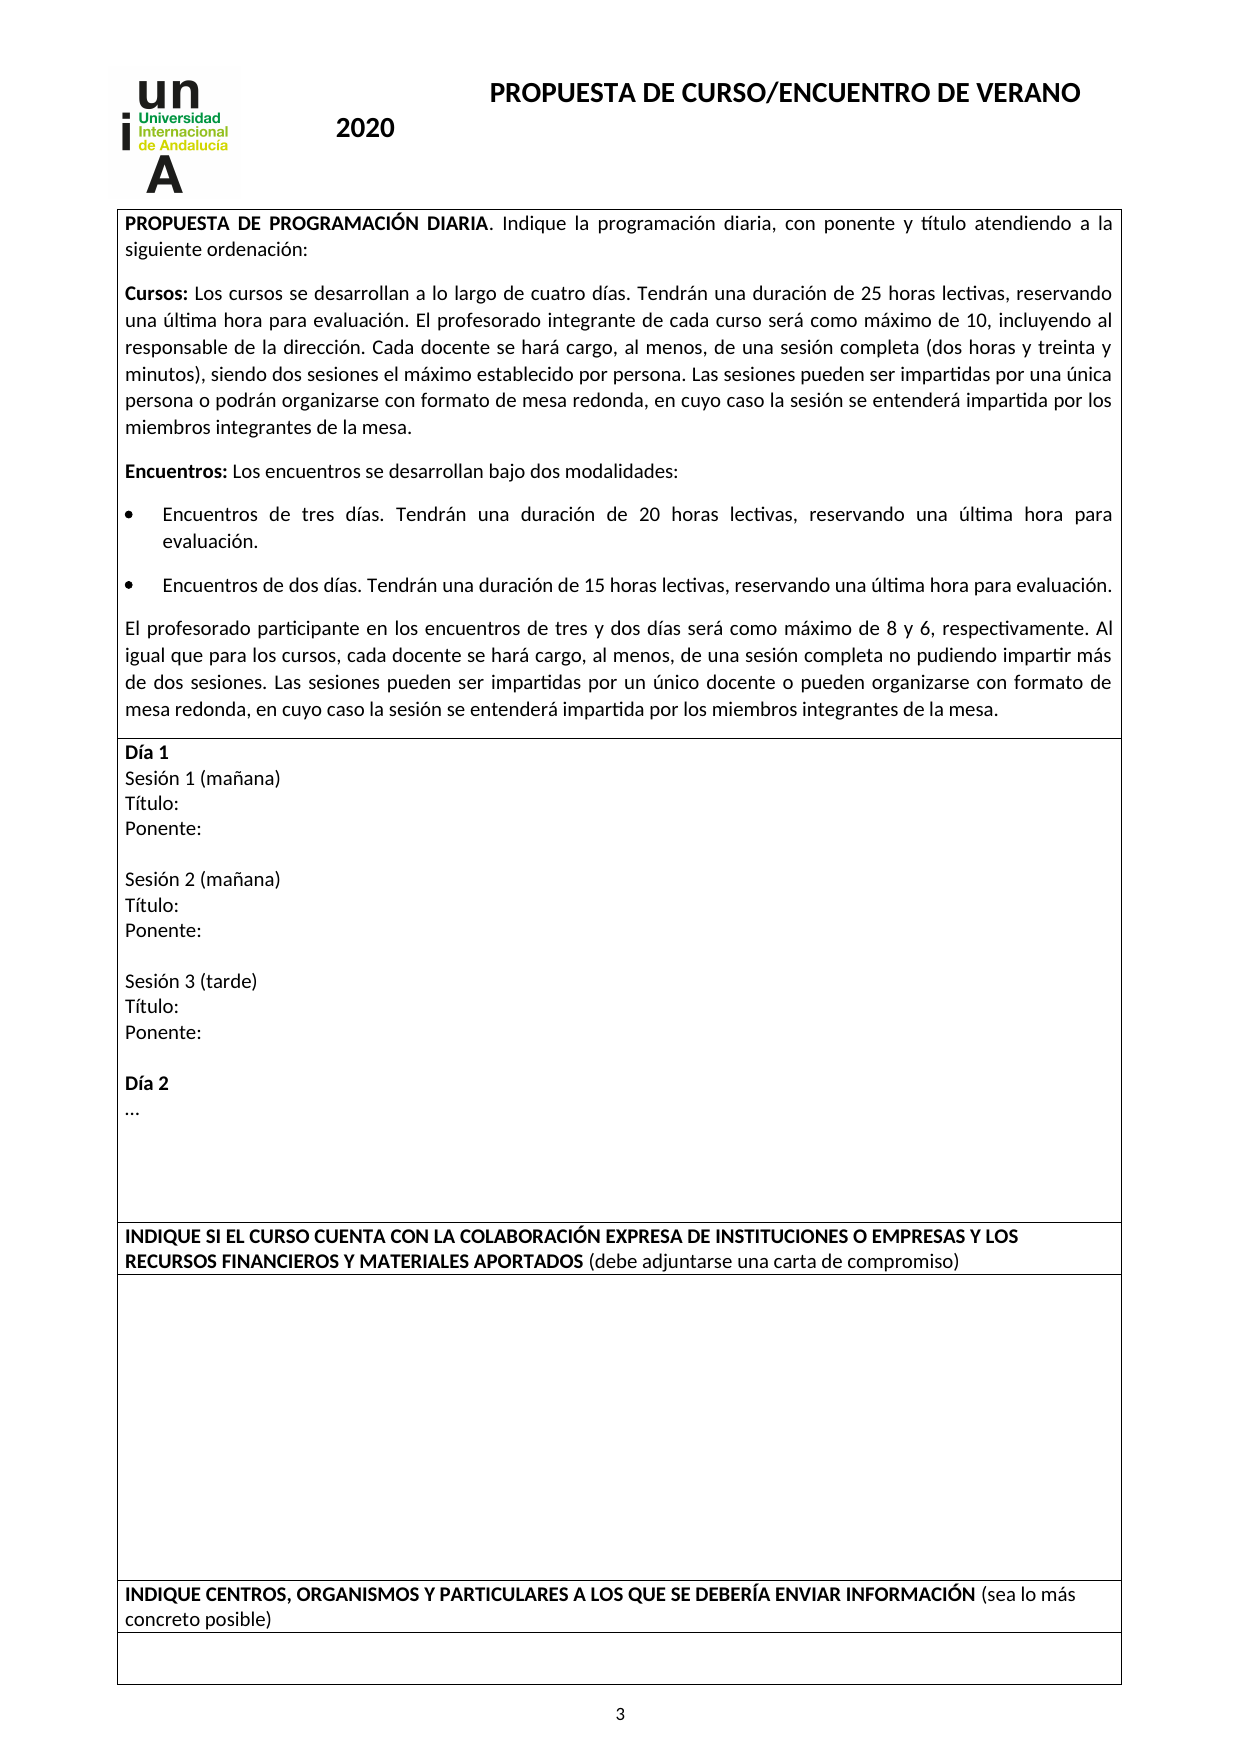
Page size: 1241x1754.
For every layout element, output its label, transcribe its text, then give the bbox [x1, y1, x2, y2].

table_cell [118, 1275, 1121, 1580]
table_cell [118, 1633, 1121, 1684]
table_cell INDIQUE SI EL CURSO CUENTA CON LA COLABORACIÓN EXPRESA DE INSTITUCIONES O EMPRESAS Y LOS RECURSOS FINANCIEROS Y MATERIALES APORTADOS (debe adjuntarse una carta de compromiso) [118, 1223, 1121, 1274]
table_cell Día 1 Sesión 1 (mañana) Título: Ponente: Sesión 2 (mañana) Título: Ponente: Sesión 3 (tarde) Título: Ponente: Día 2 … [118, 739, 1121, 1222]
table_cell INDIQUE CENTROS, ORGANISMOS Y PARTICULARES A LOS QUE SE DEBERÍA ENVIAR INFORMACIÓN (sea lo más concreto posible) [118, 1581, 1121, 1632]
table_cell PROPUESTA DE PROGRAMACIÓN DIARIA. Indique la programación diaria, con ponente y título atendiendo a la siguiente ordenación: Cursos: Los cursos se desarrollan a lo largo de cuatro días. Tendrán una duración de 25 horas lectivas, reservando una última hora para evaluación. El profesorado integrante de cada curso será como máximo de 10, incluyendo al responsable de la dirección. Cada docente se hará cargo, al menos, de una sesión completa (dos horas y treinta y minutos), siendo dos sesiones el máximo establecido por persona. Las sesiones pueden ser impartidas por una única persona o podrán organizarse con formato de mesa redonda, en cuyo caso la sesión se entenderá impartida por los miembros integrantes de la mesa. Encuentros: Los encuentros se desarrollan bajo dos modalidades: Encuentros de tres días. Tendrán una duración de 20 horas lectivas, reservando una última hora para evaluación. Encuentros de dos días. Tendrán una duración de 15 horas lectivas, reservando una última hora para evaluación. El profesorado participante en los encuentros de tres y dos días será como máximo de 8 y 6, respectivamente. Al igual que para los cursos, cada docente se hará cargo, al menos, de una sesión completa no pudiendo impartir más de dos sesiones. Las sesiones pueden ser impartidas por un único docente o pueden organizarse con formato de mesa redonda, en cuyo caso la sesión se entenderá impartida por los miembros integrantes de la mesa. [118, 210, 1121, 738]
picture [107, 66, 241, 199]
